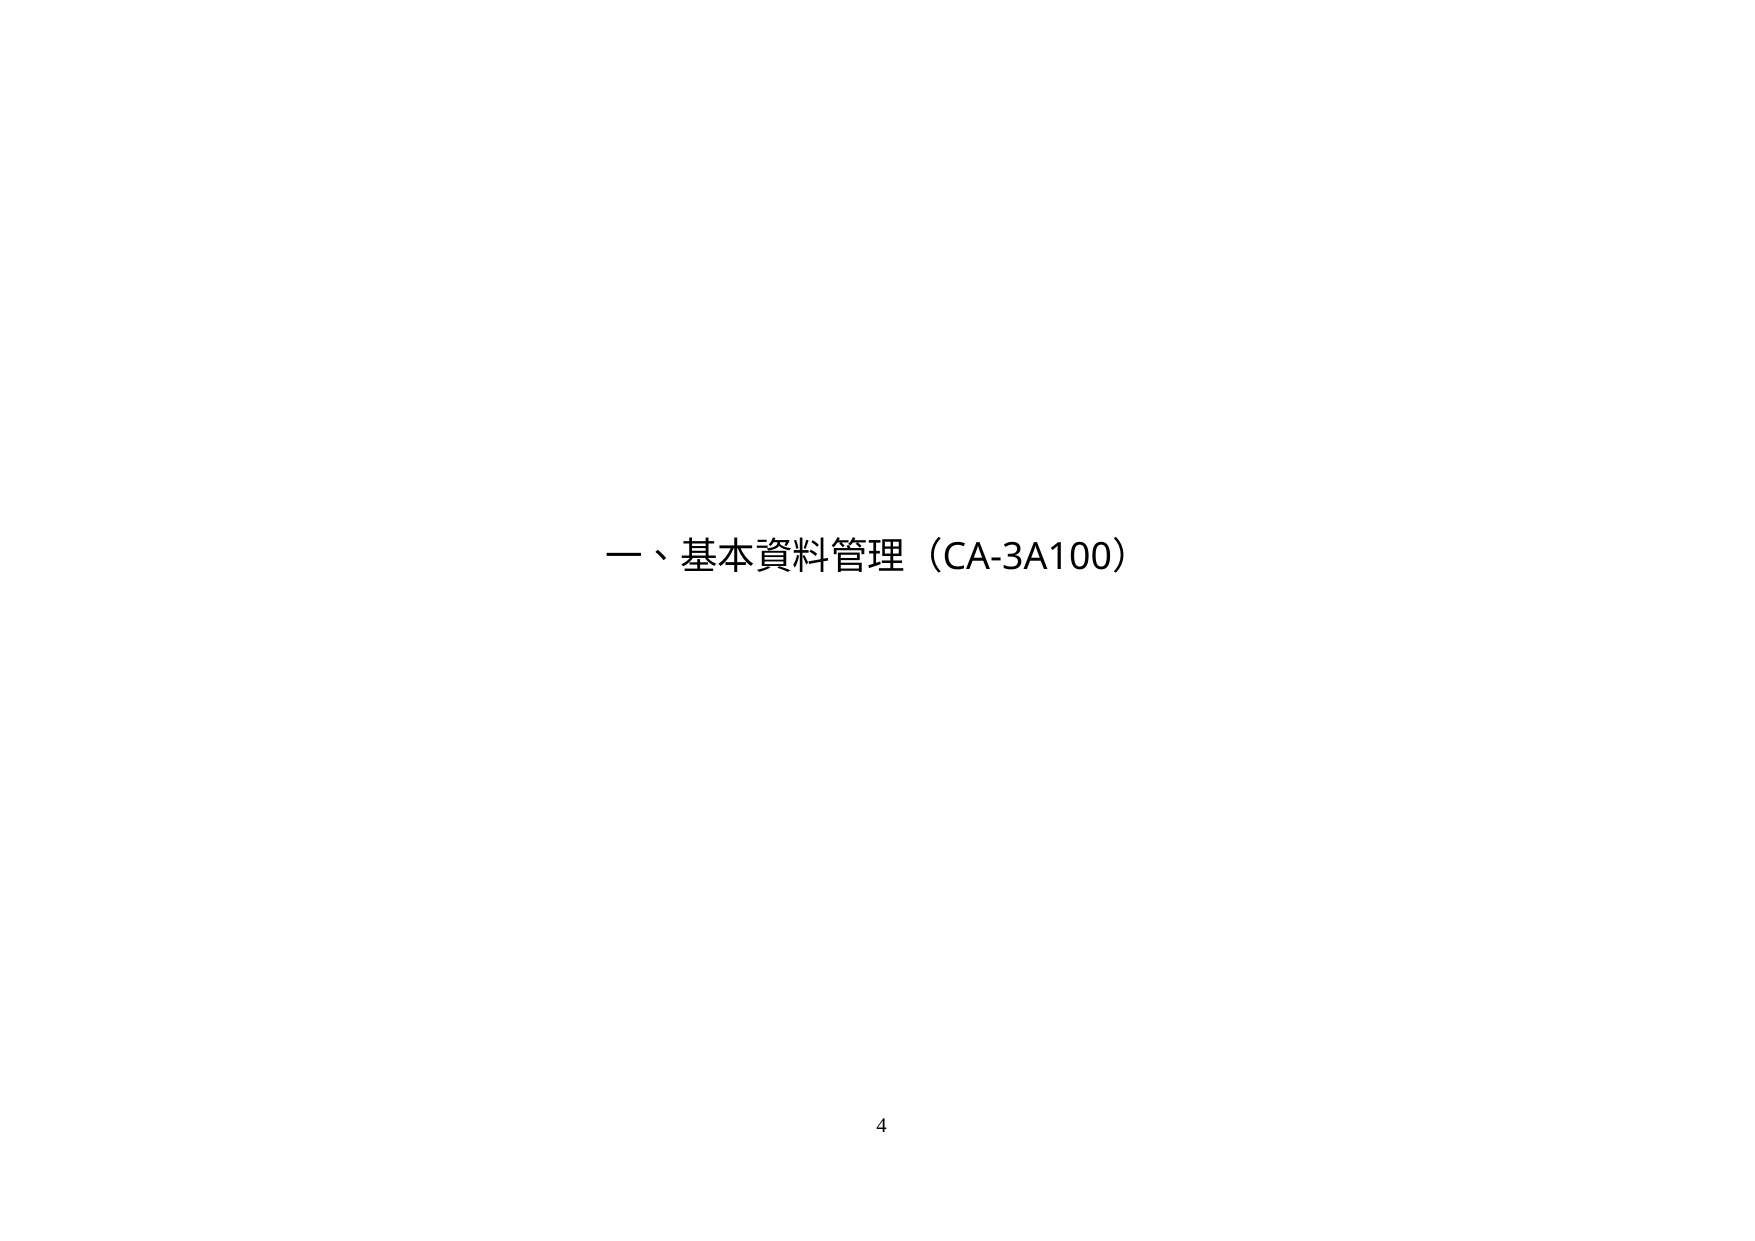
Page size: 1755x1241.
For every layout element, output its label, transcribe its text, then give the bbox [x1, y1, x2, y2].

text 一、基本資料管理（CA-3A100） [148, 526, 1606, 581]
